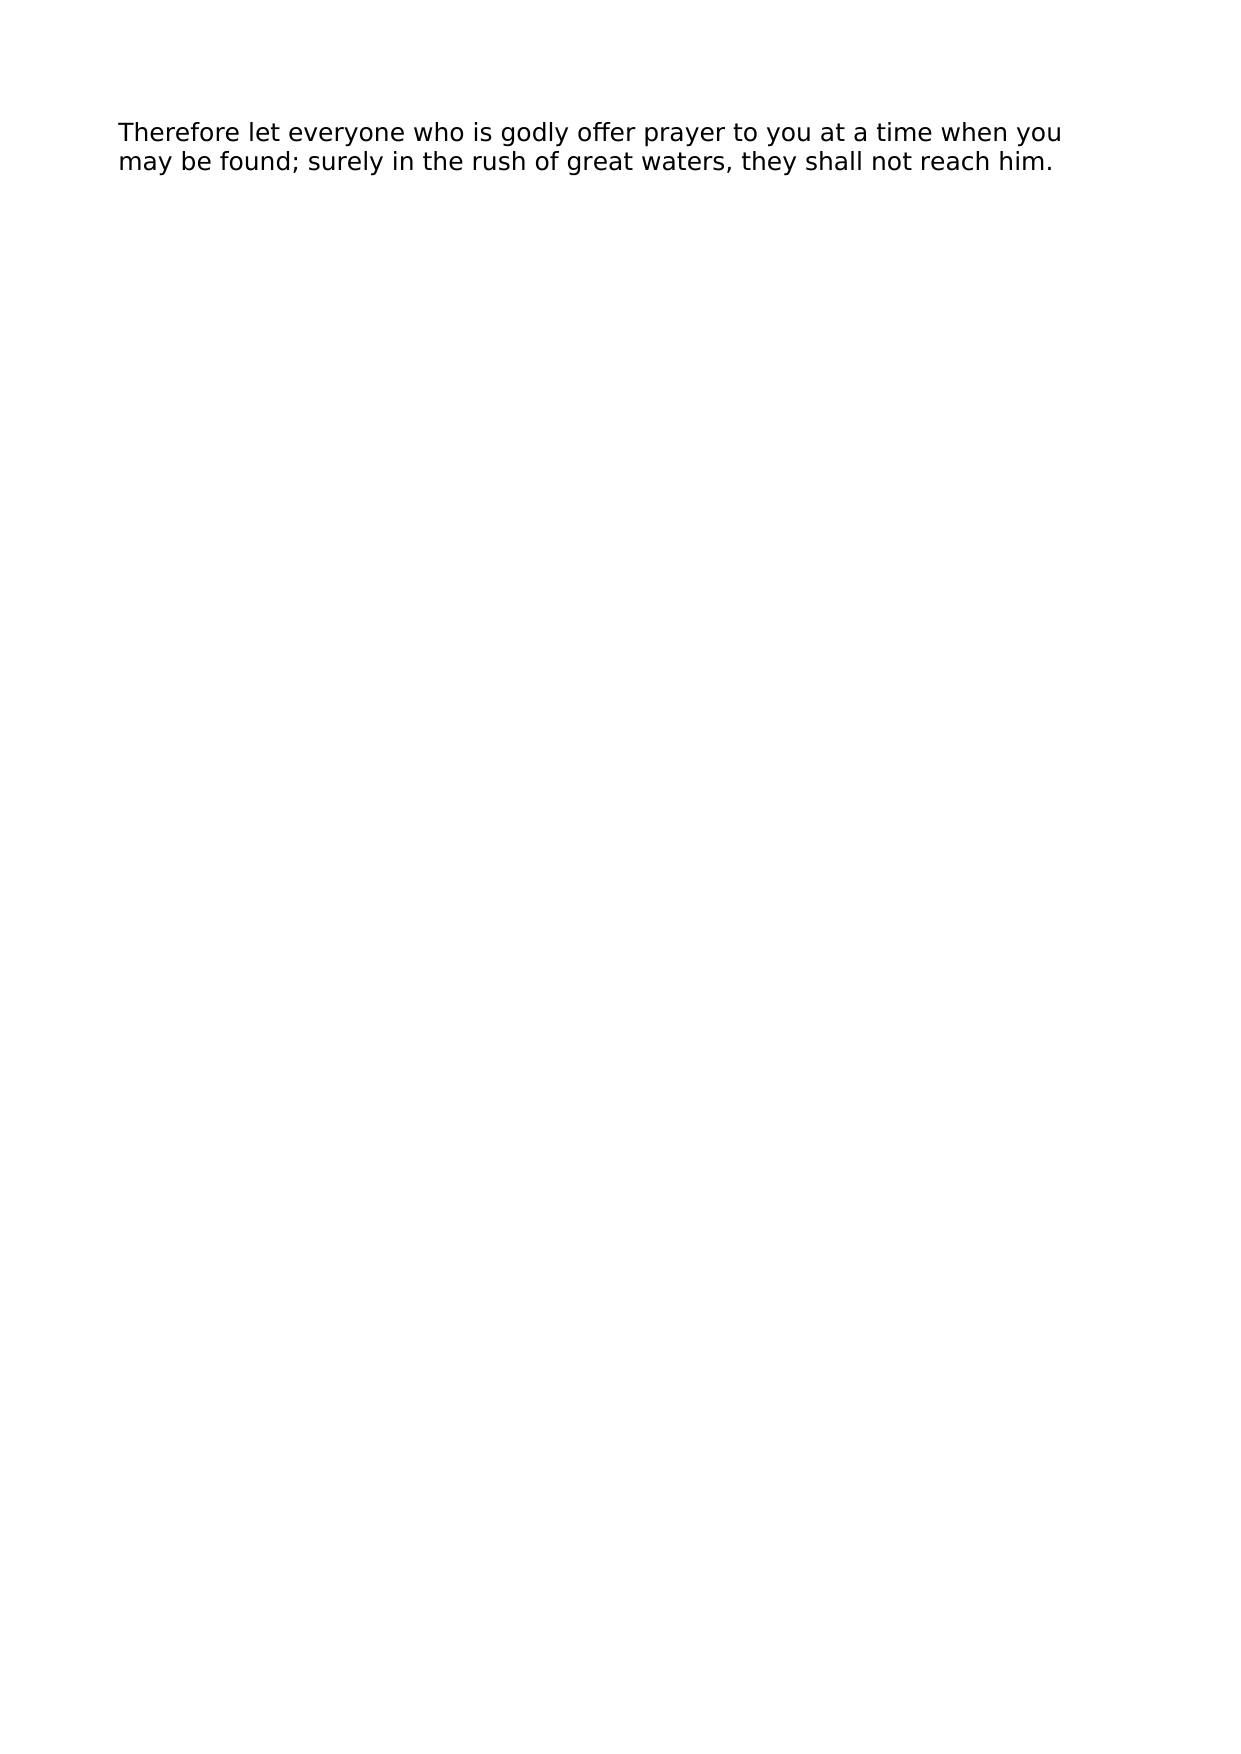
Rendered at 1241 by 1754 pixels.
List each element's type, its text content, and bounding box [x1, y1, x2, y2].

text Therefore let everyone who is godly offer prayer to you at a time when you may be found; surely in the rush of great waters, they shall not reach him. [118, 118, 1122, 176]
